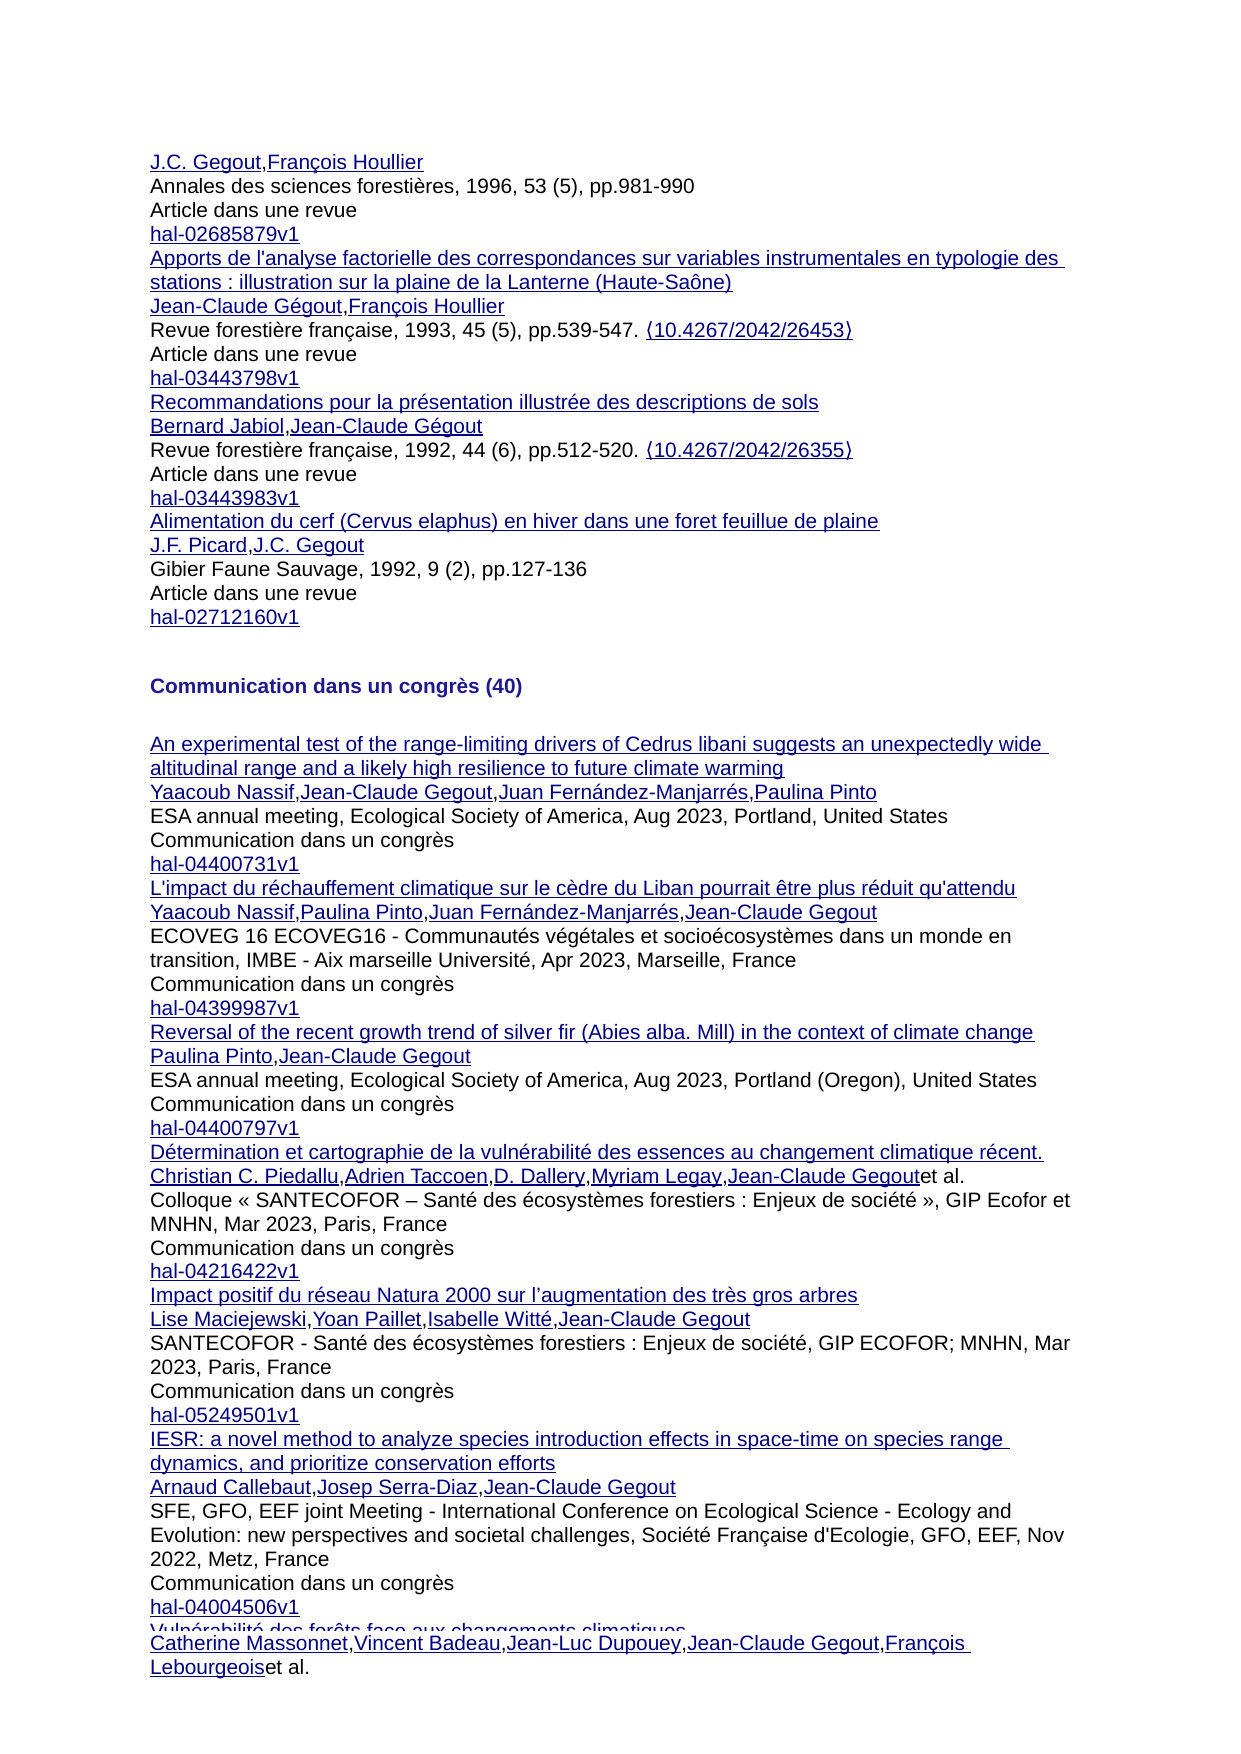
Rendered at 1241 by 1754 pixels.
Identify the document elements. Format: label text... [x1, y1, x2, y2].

table_cell Apports de l'analyse factorielle des correspondances sur variables instrumentales en typologie des stations : illustration sur la plaine de la Lanterne (Haute-Saône) Jean-Claude Gégout,François Houllier Revue forestière française, 1993, 45 (5), pp.539-547. ⟨10.4267/2042/26453⟩ Article dans une revue hal-03443798v1 [150, 246, 1090, 389]
table_header An experimental test of the range-limiting drivers of Cedrus libani suggests an unexpectedly wide altitudinal range and a likely high resilience to future climate warming Yaacoub Nassif,Jean-Claude Gegout,Juan Fernández-Manjarrés,Paulina Pinto ESA annual meeting, Ecological Society of America, Aug 2023, Portland, United States Communication dans un congrès hal-04400731v1 [150, 732, 1090, 876]
table_cell L'impact du réchauffement climatique sur le cèdre du Liban pourrait être plus réduit qu'attendu Yaacoub Nassif,Paulina Pinto,Juan Fernández-Manjarrés,Jean-Claude Gegout ECOVEG 16 ECOVEG16 - Communautés végétales et socioécosystèmes dans un monde en transition, IMBE - Aix marseille Université, Apr 2023, Marseille, France Communication dans un congrès hal-04399987v1 [150, 876, 1090, 1020]
table_cell Alimentation du cerf (Cervus elaphus) en hiver dans une foret feuillue de plaine J.F. Picard,J.C. Gegout Gibier Faune Sauvage, 1992, 9 (2), pp.127-136 Article dans une revue hal-02712160v1 [150, 509, 1090, 629]
table_cell Impact positif du réseau Natura 2000 sur l’augmentation des très gros arbres Lise Maciejewski,Yoan Paillet,Isabelle Witté,Jean-Claude Gegout SANTECOFOR - Santé des écosystèmes forestiers : Enjeux de société, GIP ECOFOR; MNHN, Mar 2023, Paris, France Communication dans un congrès hal-05249501v1 [150, 1283, 1090, 1427]
subtitle Communication dans un congrès (40) [150, 674, 1090, 698]
table_cell Recommandations pour la présentation illustrée des descriptions de sols Bernard Jabiol,Jean-Claude Gégout Revue forestière française, 1992, 44 (6), pp.512-520. ⟨10.4267/2042/26355⟩ Article dans une revue hal-03443983v1 [150, 390, 1090, 509]
table_cell J.C. Gegout,François Houllier Annales des sciences forestières, 1996, 53 (5), pp.981-990 Article dans une revue hal-02685879v1 [150, 150, 1090, 246]
table_cell IESR: a novel method to analyze species introduction effects in space-time on species range dynamics, and prioritize conservation efforts Arnaud Callebaut,Josep Serra-Diaz,Jean-Claude Gegout SFE, GFO, EEF joint Meeting - International Conference on Ecological Science - Ecology and Evolution: new perspectives and societal challenges, Société Française d'Ecologie, GFO, EEF, Nov 2022, Metz, France Communication dans un congrès hal-04004506v1 [150, 1427, 1090, 1619]
table_cell Vulnérabilité des forêts face aux changements climatiques Catherine Massonnet,Vincent Badeau,Jean-Luc Dupouey,Jean-Claude Gegout,François Lebourgeoiset al. [150, 1619, 1090, 1679]
table_cell Reversal of the recent growth trend of silver fir (Abies alba. Mill) in the context of climate change Paulina Pinto,Jean-Claude Gegout ESA annual meeting, Ecological Society of America, Aug 2023, Portland (Oregon), United States Communication dans un congrès hal-04400797v1 [150, 1020, 1090, 1139]
table_cell Détermination et cartographie de la vulnérabilité des essences au changement climatique récent. Christian C. Piedallu,Adrien Taccoen,D. Dallery,Myriam Legay,Jean-Claude Gegoutet al. Colloque « SANTECOFOR – Santé des écosystèmes forestiers : Enjeux de société », GIP Ecofor et MNHN, Mar 2023, Paris, France Communication dans un congrès hal-04216422v1 [150, 1140, 1090, 1283]
